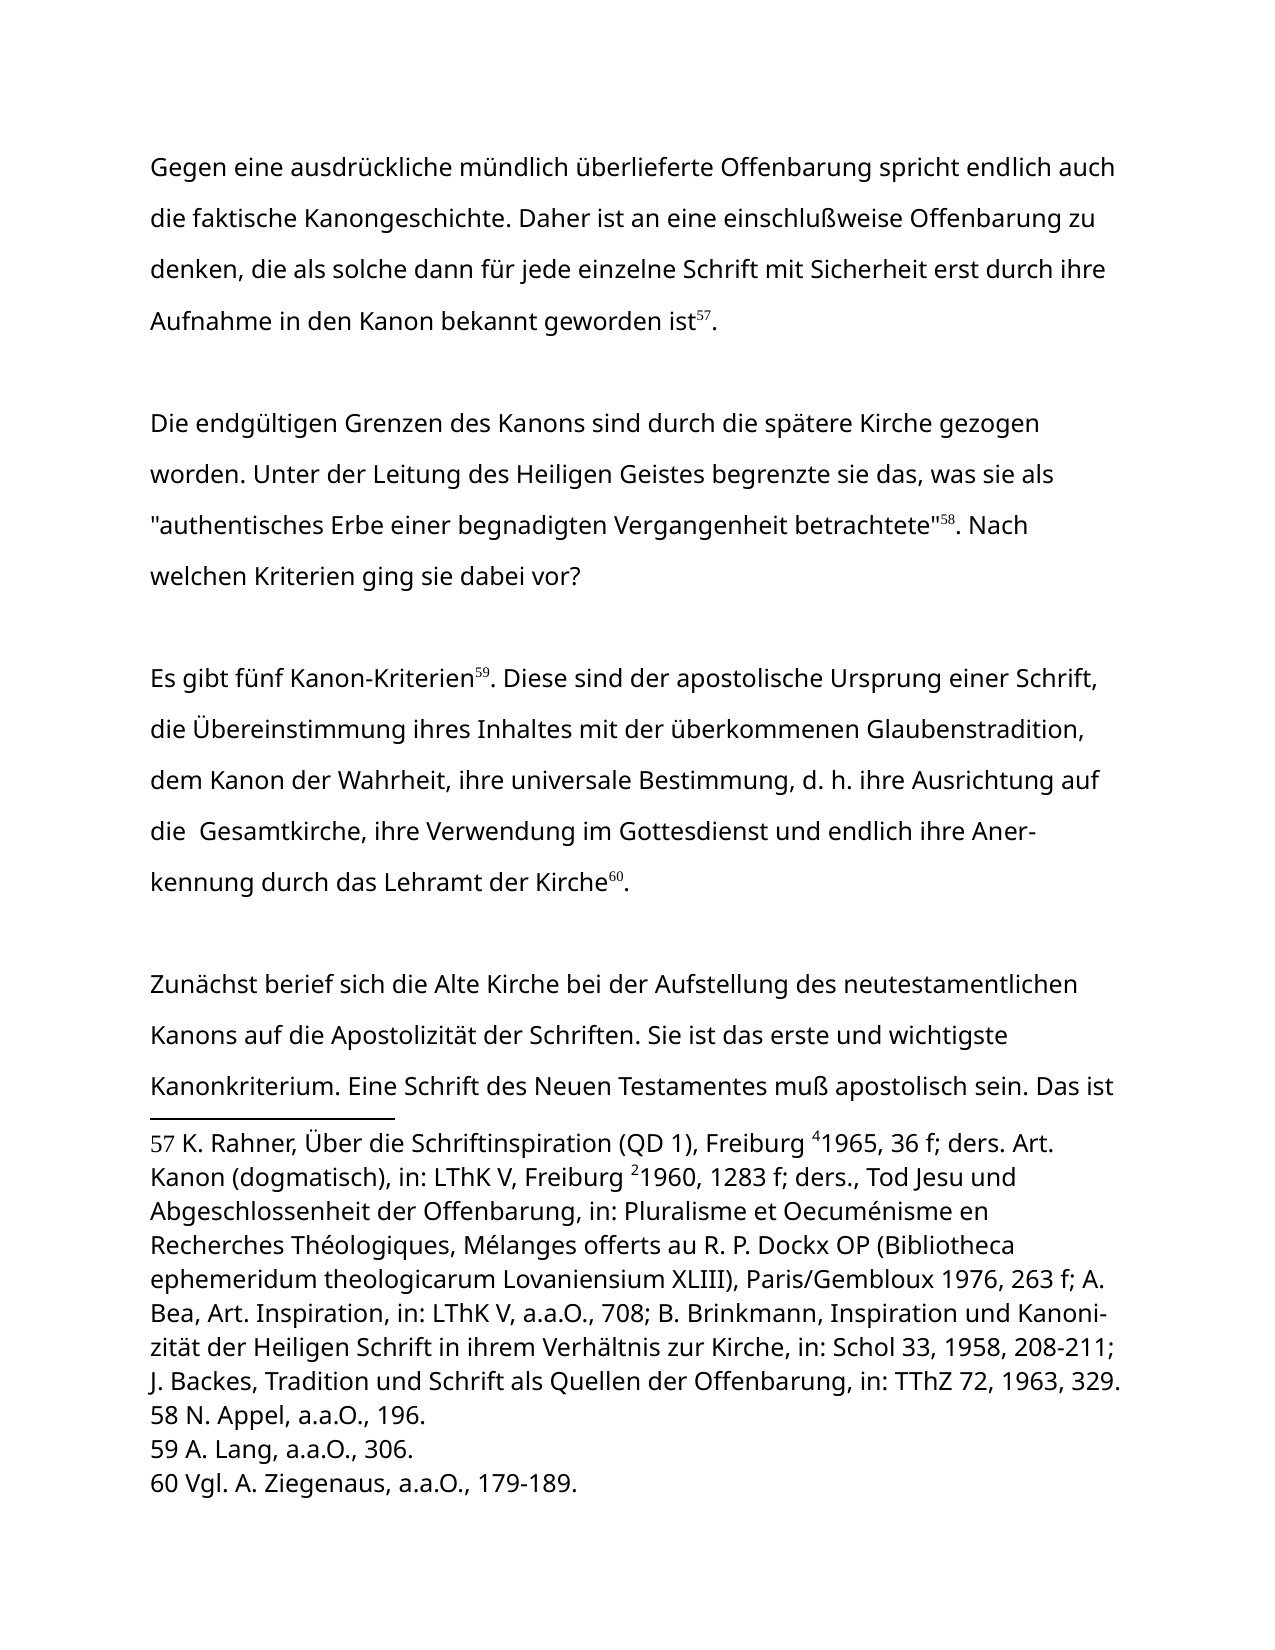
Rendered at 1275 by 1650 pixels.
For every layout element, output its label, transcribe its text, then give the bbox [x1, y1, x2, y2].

text Gegen eine ausdrückliche mündlich überlieferte Offenbarung spricht end­lich auch die faktische Kanongeschichte. Daher ist an eine einschluß­weise Offenba­rung zu denken, die als solche dann für jede ein­zelne Schrift mit Sicher­heit erst durch ihre Aufnahme in den Kanon bekannt geworden ist. [150, 150, 1125, 337]
text Vgl. A. Ziegenaus, a.a.O., 179-189. [150, 1466, 1125, 1500]
text K. Rahner, Über die Schriftinspiration (QD 1), Freiburg 41965, 36 f; ders. Art. Kanon (dogmatisch), in: LThK V, Freiburg 21960, 1283 f; ders., Tod Jesu und Abgeschlossenheit der Offenba­rung, in: Pluralisme et Oecuménisme en Recherches Théologiques, Mélanges offerts au R. P. Dockx OP (Bibliotheca ephemeridum theologicarum Lovaniensium XLIII), Paris/Gembloux 1976, 263 f; A. Bea, Art. Inspiration, in: LThK V, a.a.O., 708; B. Brink­mann, In­spi­ration und Kanoni­zität der Heiligen Schrift in ihrem Ver­hält­nis zur Kirche, in: Schol 33, 1958, 208-211; J. Backes, Tradi­tion und Schrift als Quellen der Offenba­rung, in: TThZ 72, 1963, 329. [150, 1125, 1125, 1398]
text N. Appel, a.a.O., 196. [150, 1398, 1125, 1432]
text Es gibt fünf Kanon-Kriterien. Diese sind der aposto­li­sche Ursprung einer Schrift, die Übereinstimmung ihres Inhal­tes mit der überkommenen Glaubenstradition, dem Kanon der Wahr­heit, ihre universale Bestimmung, d. h. ihre Ausrichtung auf die Gesa­mt­kirche, ihre Verwendung im Gottesdienst und endlich ihre An­er­kennung durch das Lehramt der Kirche. [150, 660, 1125, 899]
text A. Lang, a.a.O., 306. [150, 1432, 1125, 1466]
text Die endgültigen Grenzen des Ka­nons sind durch die spätere Kirche gezogen worden. Unter der Leitung des Heiligen Geistes begrenzte sie das, was sie als "authen­ti­sches Erbe einer begna­digten Ver­gangenheit betrach­te­te". Nach welchen Kriterien ging sie dabei vor? [150, 405, 1125, 592]
text Zunächst berief sich die Alte Kirche bei der Aufstellung des neutestamentlichen Kanons auf die Apostolizität der Schriften. Sie ist das erste und wichtigste Kanonkriterium. Eine Schrift des Neuen Testamentes muß apostolisch sein. Das ist [150, 967, 1125, 1103]
